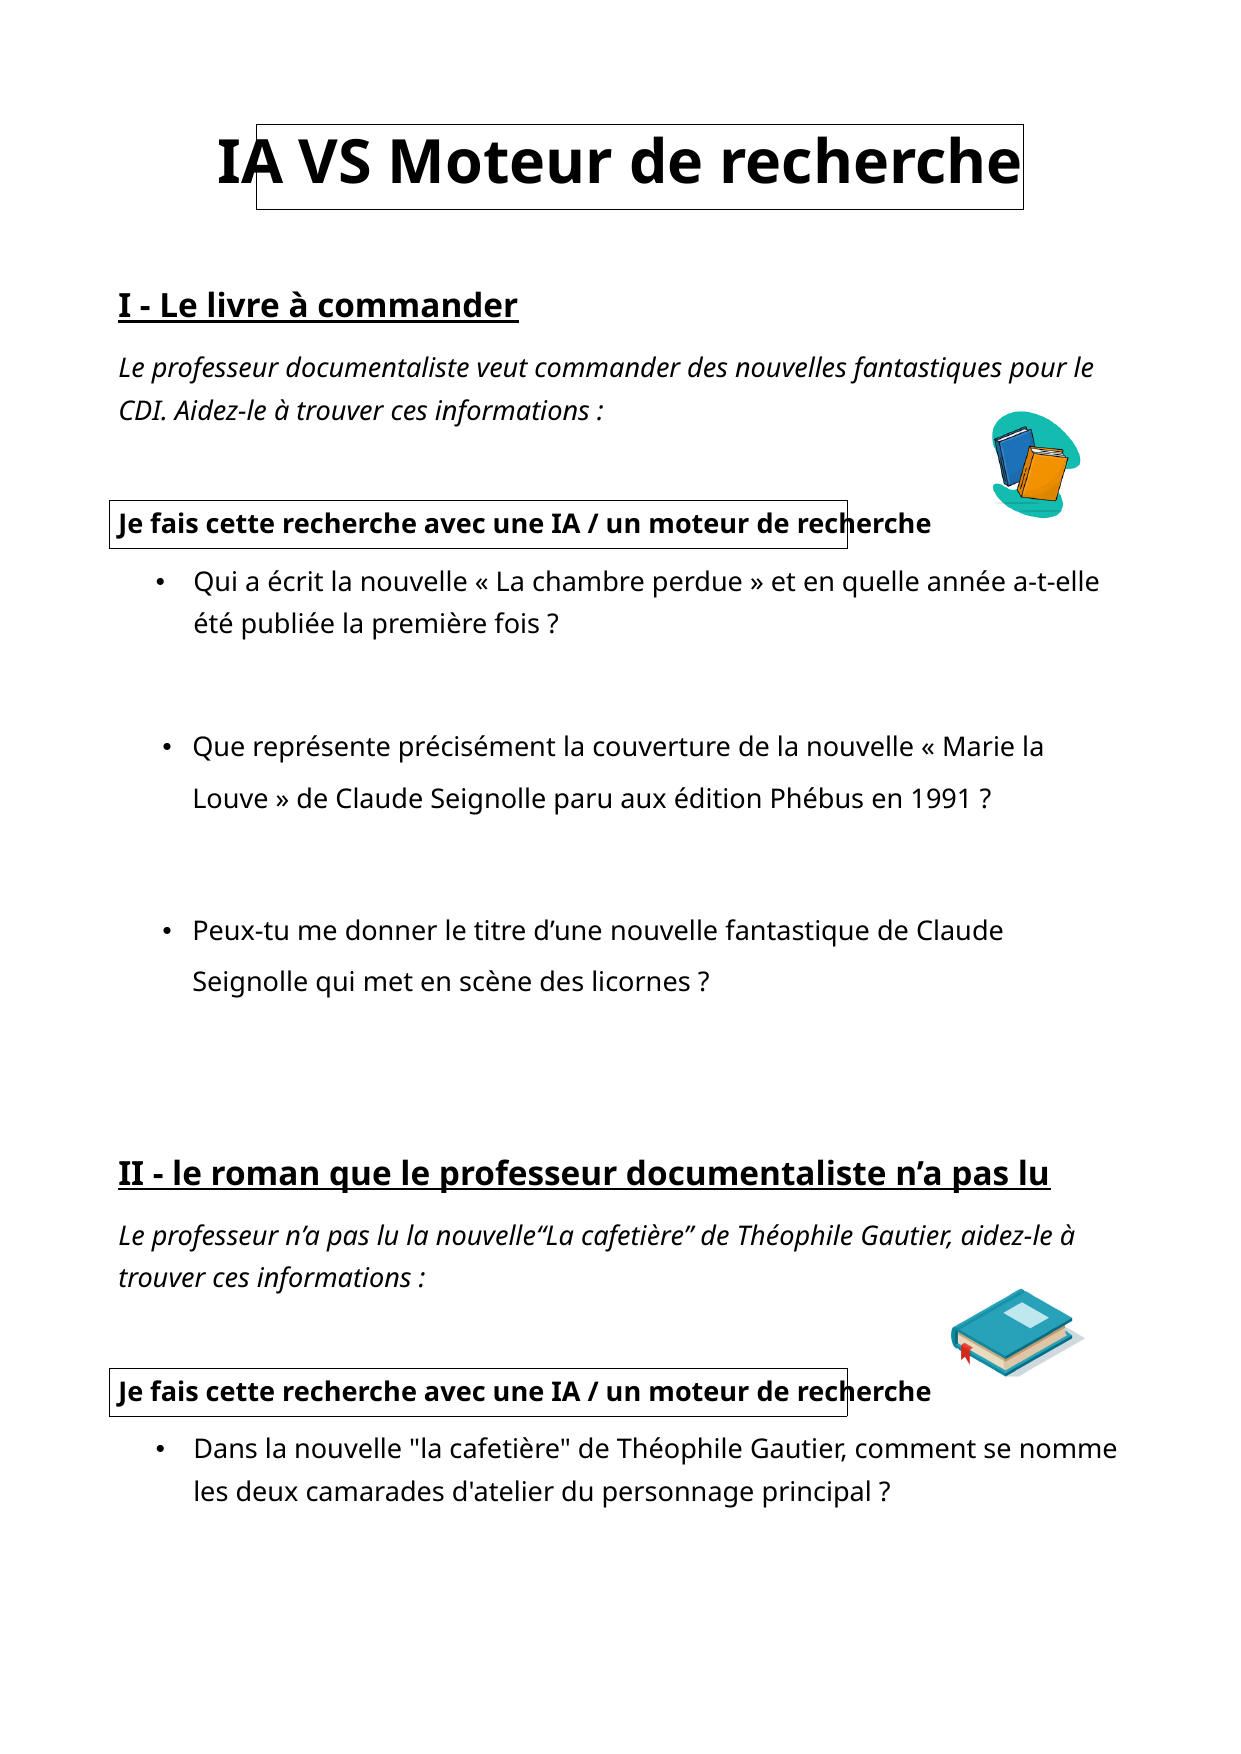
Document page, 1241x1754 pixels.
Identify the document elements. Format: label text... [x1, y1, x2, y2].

picture [962, 394, 1100, 533]
text II - le roman que le professeur documentaliste n’a pas lu [118, 1149, 1122, 1195]
list Que représente précisément la couverture de la nouvelle « Marie la Louve » de Claude Seignolle paru aux édition Phébus en 1991 ? [162, 727, 1122, 816]
picture [942, 1257, 1094, 1408]
list Dans la nouvelle "la cafetière" de Théophile Gautier, comment se nomme les deux camarades d'atelier du personnage principal ? [156, 1430, 1122, 1509]
text Je fais cette recherche avec une IA / un moteur de recherche [110, 1369, 847, 1416]
text Le professeur documentaliste veut commander des nouvelles fantastiques pour le CDI. Aidez-le à trouver ces informations : [118, 349, 1122, 428]
list Qui a écrit la nouvelle « La chambre perdue » et en quelle année a-t-elle été publiée la première fois ? [156, 562, 1122, 641]
list Peux-tu me donner le titre d’une nouvelle fantastique de Claude Seignolle qui met en scène des licornes ? [162, 911, 1122, 1000]
text Je fais cette recherche avec une IA / un moteur de recherche [848, 1373, 1122, 1409]
text Je fais cette recherche avec une IA / un moteur de recherche [110, 501, 847, 548]
text I - Le livre à commander [118, 282, 1122, 327]
text IA VS Moteur de recherche [118, 118, 1122, 201]
text Je fais cette recherche avec une IA / un moteur de recherche [848, 505, 1122, 542]
text IA VS Moteur de recherche [257, 125, 1023, 209]
text Le professeur n’a pas lu la nouvelle“La cafetière” de Théophile Gautier, aidez-le à trouver ces informations : [118, 1216, 1122, 1296]
